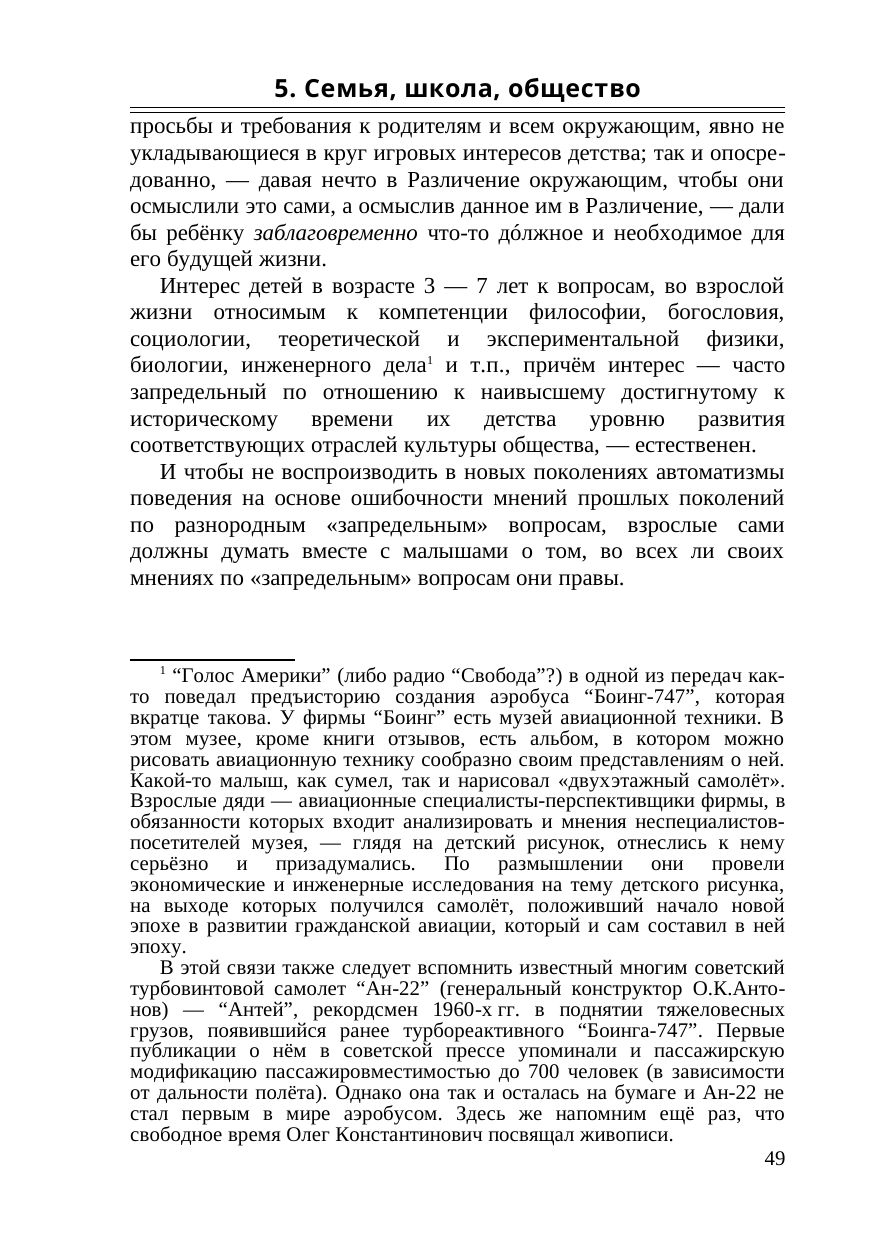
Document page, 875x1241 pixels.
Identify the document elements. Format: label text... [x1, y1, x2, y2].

text Интерес детей в возрасте 3 — 7 лет к вопросам, во взрослой жизни относимым к компетенции философии, богословия, социологии, теоретической и экспериментальной физики, биологии, инженерного дела и т.п., причём интерес — часто запредельный по отношению к наивысшему достигнутому к историческому вре­мени их детства уровню развития соответствующих отраслей культуры общества, — естественен. [130, 272, 785, 458]
text В этой связи также следует вспомнить известный многим советский турбовинтовой самолет “Ан­‑22” (гене­раль­ный конструктор О.К.Анто­нов) — “Антей”, рекордсмен 1960‑х гг. в поднятии тяжеловесных грузов, появившийся ранее турбореактивного “Боинга-747”. Первые публикации о нём в советской прессе упоминали и пассажирскую модификацию пассажировместимостью до 700 человек (в зависимости от дальности полёта). Однако она так и осталась на бумаге и Ан-22 не стал первым в мире аэробусом. Здесь же напомним ещё раз, что свободное время Олег Константинович посвящал живописи. [130, 958, 785, 1145]
text “Голос Америки” (либо радио “Свобода”?) в одной из передач как-то поведал предъисторию создания аэробуса “Боинг-747”, которая вкратце такова. У фирмы “Боинг” есть музей авиационной техники. В этом музее, кроме книги отзывов, есть альбом, в котором можно рисовать авиационную технику сообразно своим представлениям о ней. Какой-то малыш, как сумел, так и нарисовал «двух­этажный самолёт». Взрослые дяди — авиационные специалисты-перспек­тив­щики фирмы, в обязанности которых входит анализировать и мнения неспециалистов-посе­ти­те­лей музея, — глядя на детский рисунок, отнеслись к нему серьёзно и призадумались. По размышлении они провели экономические и инженерные исследования на тему детского рисунка, на выходе которых получился самолёт, положивший начало новой эпохе в развитии гражданской авиации, который и сам составил в ней эпоху. [130, 666, 785, 958]
text просьбы и требования к родителям и всем окружающим, явно не укладывающиеся в круг игровых интересов детства; так и опосре­до­ванно, — давая нечто в Различение окружающим, чтобы они осмыслили это сами, а осмыслив данное им в Различение, — дали бы ребёнку заблаговременно что-то дóлжное и необходимое для его будущей жизни. [130, 113, 785, 272]
text И чтобы не воспроизводить в новых поколениях автоматизмы поведения на основе ошибочности мнений прошлых поколений по разнородным «запредельным» вопросам, взрослые сами должны думать вместе с малышами о том, во всех ли своих мнениях по «запредельным» вопросам они правы. [130, 458, 785, 590]
